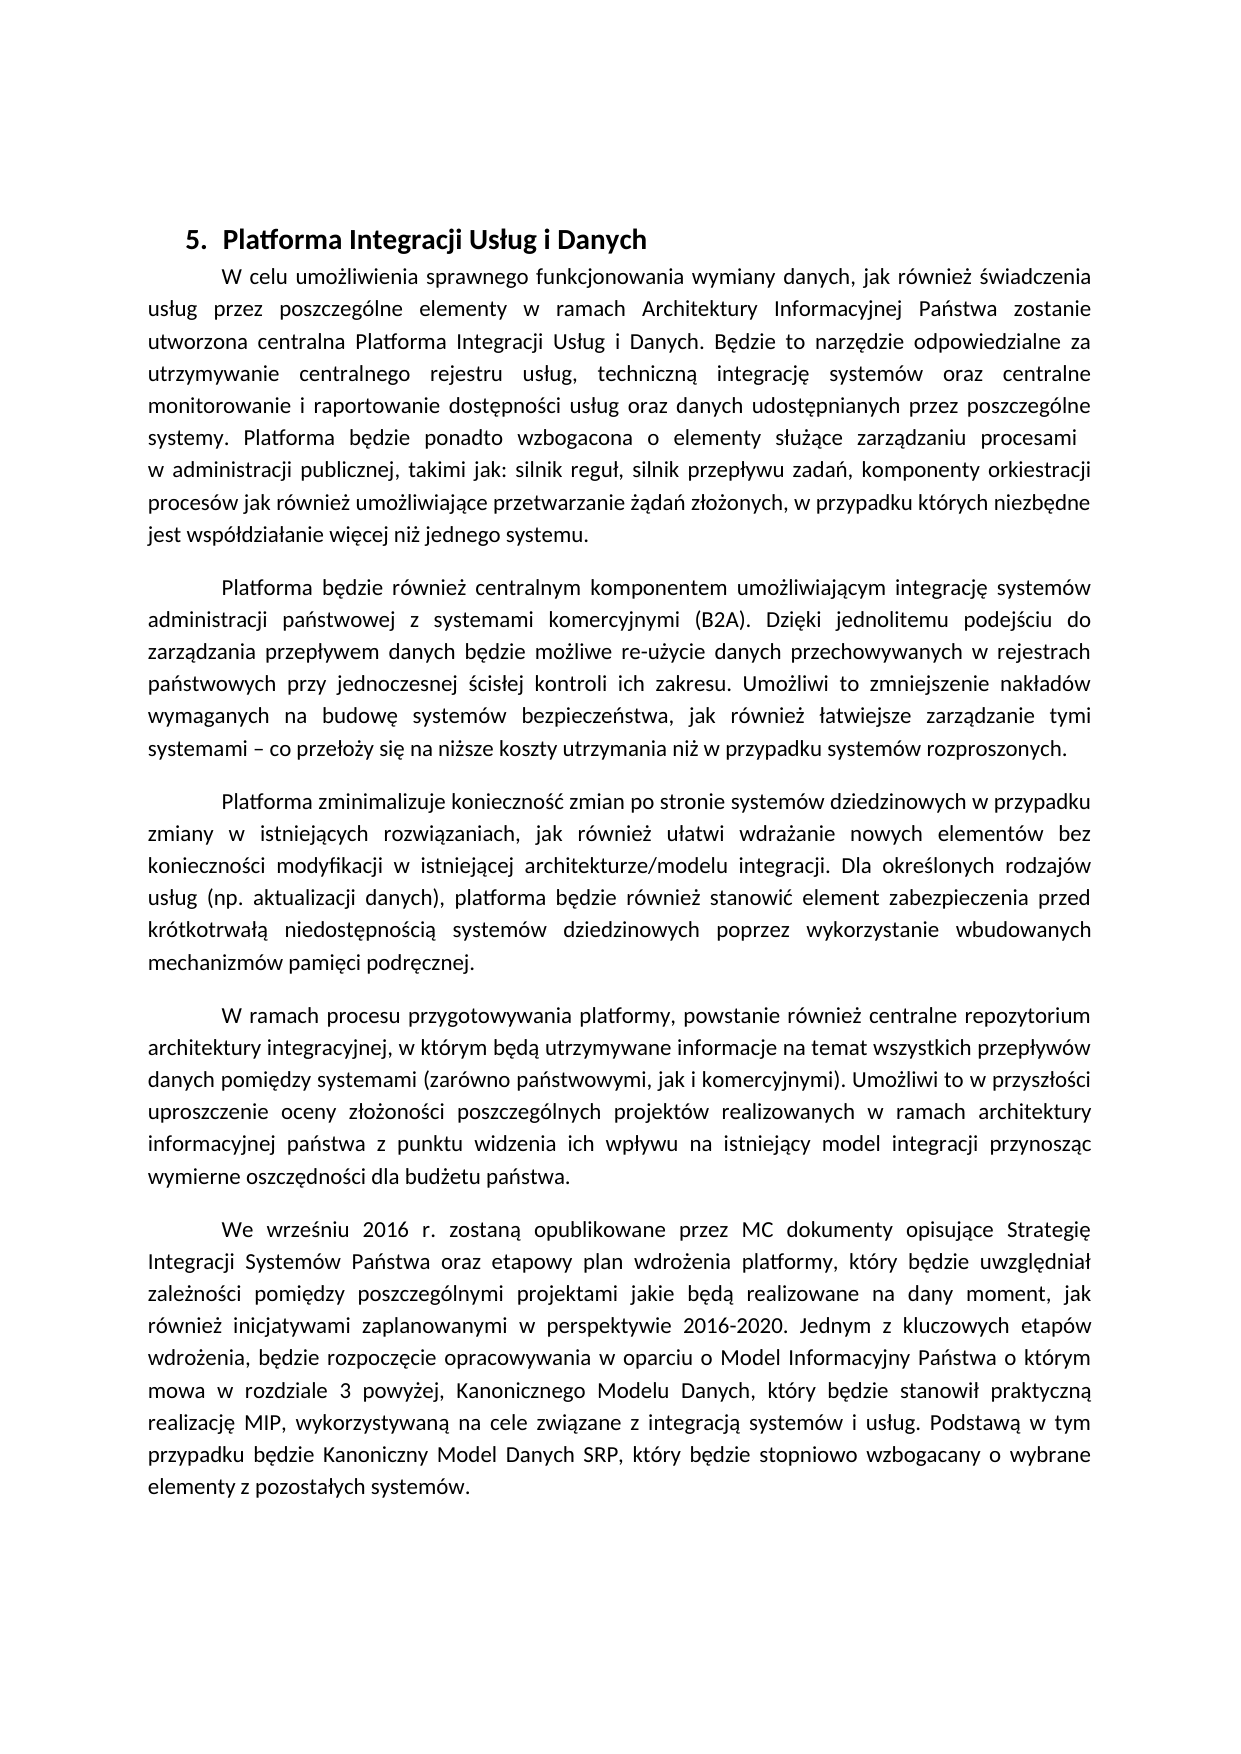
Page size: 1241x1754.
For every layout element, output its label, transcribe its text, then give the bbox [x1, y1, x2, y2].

text W celu umożliwienia sprawnego funkcjonowania wymiany danych, jak również świadczenia usług przez poszczególne elementy w ramach Architektury Informacyjnej Państwa zostanie utworzona centralna Platforma Integracji Usług i Danych. Będzie to narzędzie odpowiedzialne za utrzymywanie centralnego rejestru usług, techniczną integrację systemów oraz centralne monitorowanie i raportowanie dostępności usług oraz danych udostępnianych przez poszczególne systemy. Platforma będzie ponadto wzbogacona o elementy służące zarządzaniu procesami w administracji publicznej, takimi jak: silnik reguł, silnik przepływu zadań, komponenty orkiestracji procesów jak również umożliwiające przetwarzanie żądań złożonych, w przypadku których niezbędne jest współdziałanie więcej niż jednego systemu. [148, 262, 1093, 548]
text Platforma zminimalizuje konieczność zmian po stronie systemów dziedzinowych w przypadku zmiany w istniejących rozwiązaniach, jak również ułatwi wdrażanie nowych elementów bez konieczności modyfikacji w istniejącej architekturze/modelu integracji. Dla określonych rodzajów usług (np. aktualizacji danych), platforma będzie również stanowić element zabezpieczenia przed krótkotrwałą niedostępnością systemów dziedzinowych poprzez wykorzystanie wbudowanych mechanizmów pamięci podręcznej. [148, 787, 1093, 976]
text Platforma będzie również centralnym komponentem umożliwiającym integrację systemów administracji państwowej z systemami komercyjnymi (B2A). Dzięki jednolitemu podejściu do zarządzania przepływem danych będzie możliwe re-użycie danych przechowywanych w rejestrach państwowych przy jednoczesnej ścisłej kontroli ich zakresu. Umożliwi to zmniejszenie nakładów wymaganych na budowę systemów bezpieczeństwa, jak również łatwiejsze zarządzanie tymi systemami – co przełoży się na niższe koszty utrzymania niż w przypadku systemów rozproszonych. [148, 573, 1093, 762]
text We wrześniu 2016 r. zostaną opublikowane przez MC dokumenty opisujące Strategię Integracji Systemów Państwa oraz etapowy plan wdrożenia platformy, który będzie uwzględniał zależności pomiędzy poszczególnymi projektami jakie będą realizowane na dany moment, jak również inicjatywami zaplanowanymi w perspektywie 2016-2020. Jednym z kluczowych etapów wdrożenia, będzie rozpoczęcie opracowywania w oparciu o Model Informacyjny Państwa o którym mowa w rozdziale 3 powyżej, Kanonicznego Modelu Danych, który będzie stanowił praktyczną realizację MIP, wykorzystywaną na cele związane z integracją systemów i usług. Podstawą w tym przypadku będzie Kanoniczny Model Danych SRP, który będzie stopniowo wzbogacany o wybrane elementy z pozostałych systemów. [148, 1215, 1093, 1500]
text W ramach procesu przygotowywania platformy, powstanie również centralne repozytorium architektury integracyjnej, w którym będą utrzymywane informacje na temat wszystkich przepływów danych pomiędzy systemami (zarówno państwowymi, jak i komercyjnymi). Umożliwi to w przyszłości uproszczenie oceny złożoności poszczególnych projektów realizowanych w ramach architektury informacyjnej państwa z punktu widzenia ich wpływu na istniejący model integracji przynosząc wymierne oszczędności dla budżetu państwa. [148, 1001, 1093, 1190]
list Platforma Integracji Usług i Danych [185, 221, 1093, 257]
